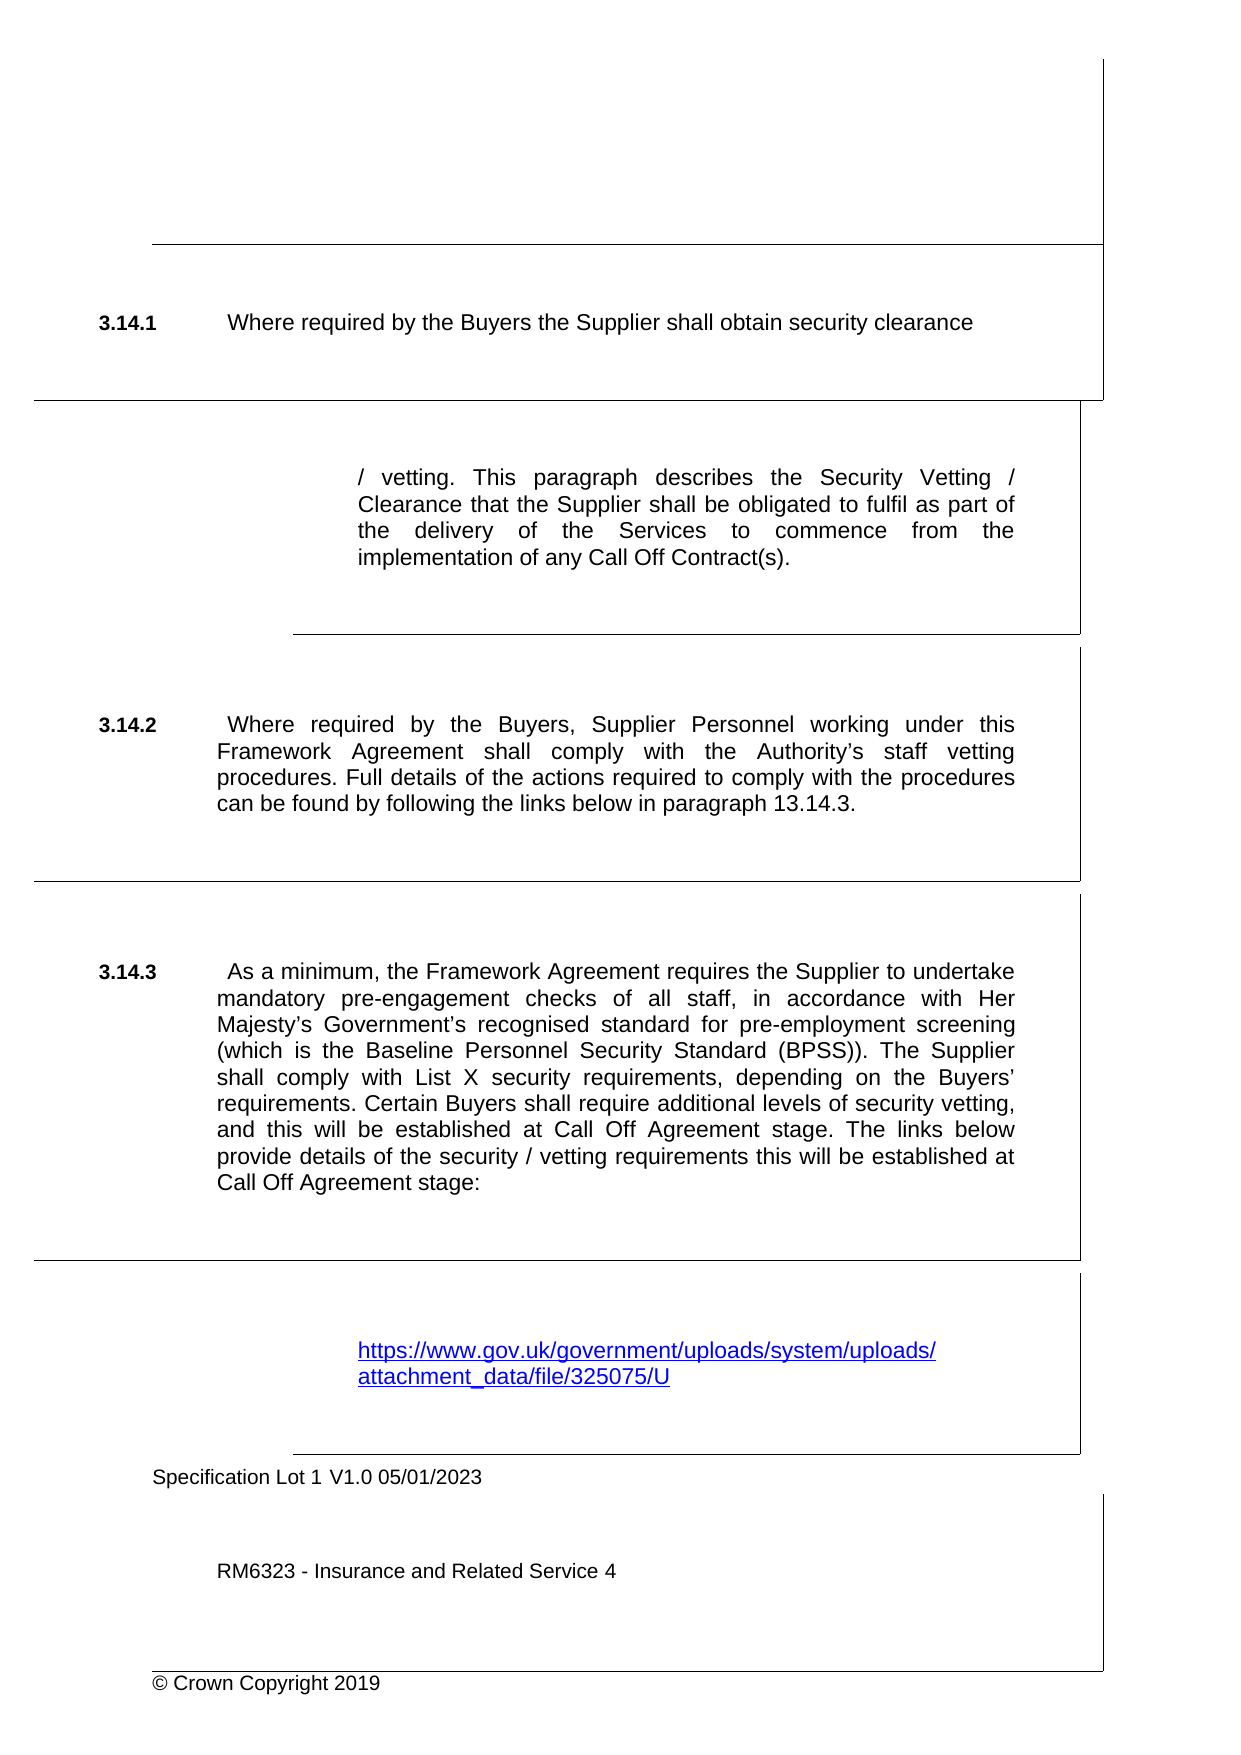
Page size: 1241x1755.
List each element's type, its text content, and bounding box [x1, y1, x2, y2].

text https://www.gov.uk/government/uploads/system/uploads/attachment_data/file/325075/U [293, 1272, 1080, 1454]
list As a minimum, the Framework Agreement requires the Supplier to undertake mandatory pre-engagement checks of all staff, in accordance with Her Majesty’s Government’s recognised standard for pre-employment screening (which is the Baseline Personnel Security Standard (BPSS)). The Supplier shall comply with List X security requirements, depending on the Buyers’ requirements. Certain Buyers shall require additional levels of security vetting, and this will be established at Call Off Agreement stage. The links below provide details of the security / vetting requirements this will be established at Call Off Agreement stage: [34, 894, 1080, 1260]
list Where required by the Buyers, Supplier Personnel working under this Framework Agreement shall comply with the Authority’s staff vetting procedures. Full details of the actions required to comply with the procedures can be found by following the links below in paragraph 13.14.3. [34, 647, 1080, 881]
list Where required by the Buyers the Supplier shall obtain security clearance [34, 244, 1103, 400]
text / vetting. This paragraph describes the Security Vetting / Clearance that the Supplier shall be obligated to fulfil as part of the delivery of the Services to commence from the implementation of any Call Off Contract(s). [293, 400, 1080, 634]
